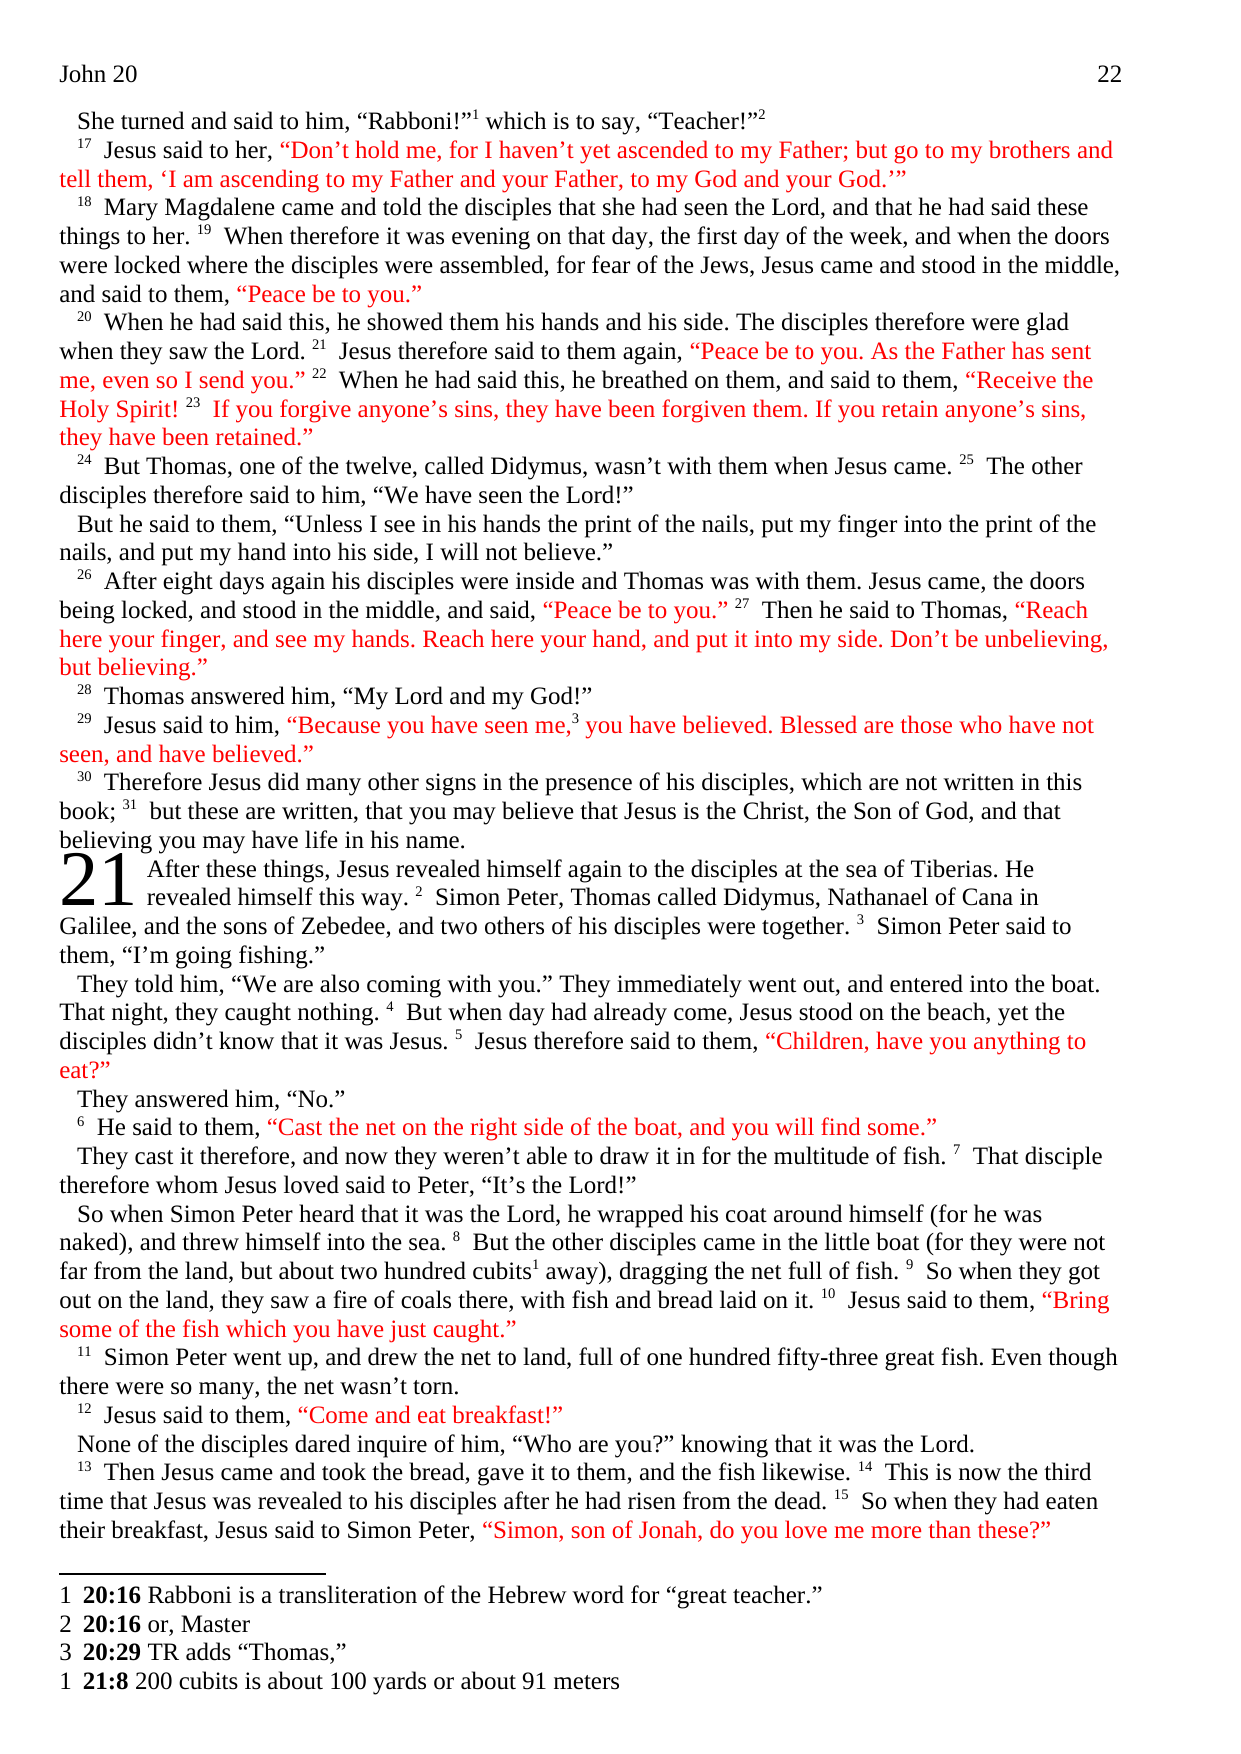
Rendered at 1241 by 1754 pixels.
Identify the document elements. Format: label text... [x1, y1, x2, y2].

text 26 After eight days again his disciples were inside and Thomas was with them. Jesus came, the doors being locked, and stood in the middle, and said, “Peace be to you.” 27 Then he said to Thomas, “Reach here your finger, and see my hands. Reach here your hand, and put it into my side. Don’t be unbelieving, but believing.” [59, 566, 1122, 681]
text 20 When he had said this, he showed them his hands and his side. The disciples therefore were glad when they saw the Lord. 21 Jesus therefore said to them again, “Peace be to you. As the Father has sent me, even so I send you.” 22 When he had said this, he breathed on them, and said to them, “Receive the Holy Spirit! 23 If you forgive anyone’s sins, they have been forgiven them. If you retain anyone’s sins, they have been retained.” [59, 307, 1122, 451]
text 30 Therefore Jesus did many other signs in the presence of his disciples, which are not written in this book; 31 but these are written, that you may believe that Jesus is the Christ, the Son of God, and that believing you may have life in his name. [59, 767, 1122, 854]
text 29 Jesus said to him, “Because you have seen me, you have believed. Blessed are those who have not seen, and have believed.” [59, 710, 1122, 767]
text 20:29 TR adds “Thomas,” [59, 1637, 1122, 1666]
text 12 Jesus said to them, “Come and eat breakfast!” [59, 1400, 1122, 1429]
text So when Simon Peter heard that it was the Lord, he wrapped his coat around himself (for he was naked), and threw himself into the sea. 8 But the other disciples came in the little boat (for they were not far from the land, but about two hundred cubits away), dragging the net full of fish. 9 So when they got out on the land, they saw a fire of coals there, with fish and bread laid on it. 10 Jesus said to them, “Bring some of the fish which you have just caught.” [59, 1199, 1122, 1342]
text 24 But Thomas, one of the twelve, called Didymus, wasn’t with them when Jesus came. 25 The other disciples therefore said to him, “We have seen the Lord!” [59, 451, 1122, 509]
text 6 He said to them, “Cast the net on the right side of the boat, and you will find some.” [59, 1112, 1122, 1141]
text 18 Mary Magdalene came and told the disciples that she had seen the Lord, and that he had said these things to her. 19 When therefore it was evening on that day, the first day of the week, and when the doors were locked where the disciples were assembled, for fear of the Jews, Jesus came and stood in the middle, and said to them, “Peace be to you.” [59, 192, 1122, 307]
text 20:16 or, Master [59, 1609, 1122, 1637]
text 21After these things, Jesus revealed himself again to the disciples at the sea of Tiberias. He revealed himself this way. 2 Simon Peter, Thomas called Didymus, Nathanael of Cana in Galilee, and the sons of Zebedee, and two others of his disciples were together. 3 Simon Peter said to them, “I’m going fishing.” [59, 854, 1122, 969]
text They answered him, “No.” [59, 1084, 1122, 1112]
text 28 Thomas answered him, “My Lord and my God!” [59, 681, 1122, 710]
text 20:16 Rabboni is a transliteration of the Hebrew word for “great teacher.” [59, 1580, 1122, 1609]
text 11 Simon Peter went up, and drew the net to land, full of one hundred fifty-three great fish. Even though there were so many, the net wasn’t torn. [59, 1342, 1122, 1400]
text She turned and said to him, “Rabboni!” which is to say, “Teacher!” [59, 106, 1122, 135]
text 17 Jesus said to her, “Don’t hold me, for I haven’t yet ascended to my Father; but go to my brothers and tell them, ‘I am ascending to my Father and your Father, to my God and your God.’” [59, 135, 1122, 192]
text They told him, “We are also coming with you.” They immediately went out, and entered into the boat. That night, they caught nothing. 4 But when day had already come, Jesus stood on the beach, yet the disciples didn’t know that it was Jesus. 5 Jesus therefore said to them, “Children, have you anything to eat?” [59, 969, 1122, 1084]
text 13 Then Jesus came and took the bread, gave it to them, and the fish likewise. 14 This is now the third time that Jesus was revealed to his disciples after he had risen from the dead. 15 So when they had eaten their breakfast, Jesus said to Simon Peter, “Simon, son of Jonah, do you love me more than these?” [59, 1457, 1122, 1544]
text But he said to them, “Unless I see in his hands the print of the nails, put my finger into the print of the nails, and put my hand into his side, I will not believe.” [59, 509, 1122, 566]
text 21:8 200 cubits is about 100 yards or about 91 meters [59, 1666, 1122, 1695]
text They cast it therefore, and now they weren’t able to draw it in for the multitude of fish. 7 That disciple therefore whom Jesus loved said to Peter, “It’s the Lord!” [59, 1141, 1122, 1199]
text None of the disciples dared inquire of him, “Who are you?” knowing that it was the Lord. [59, 1429, 1122, 1457]
